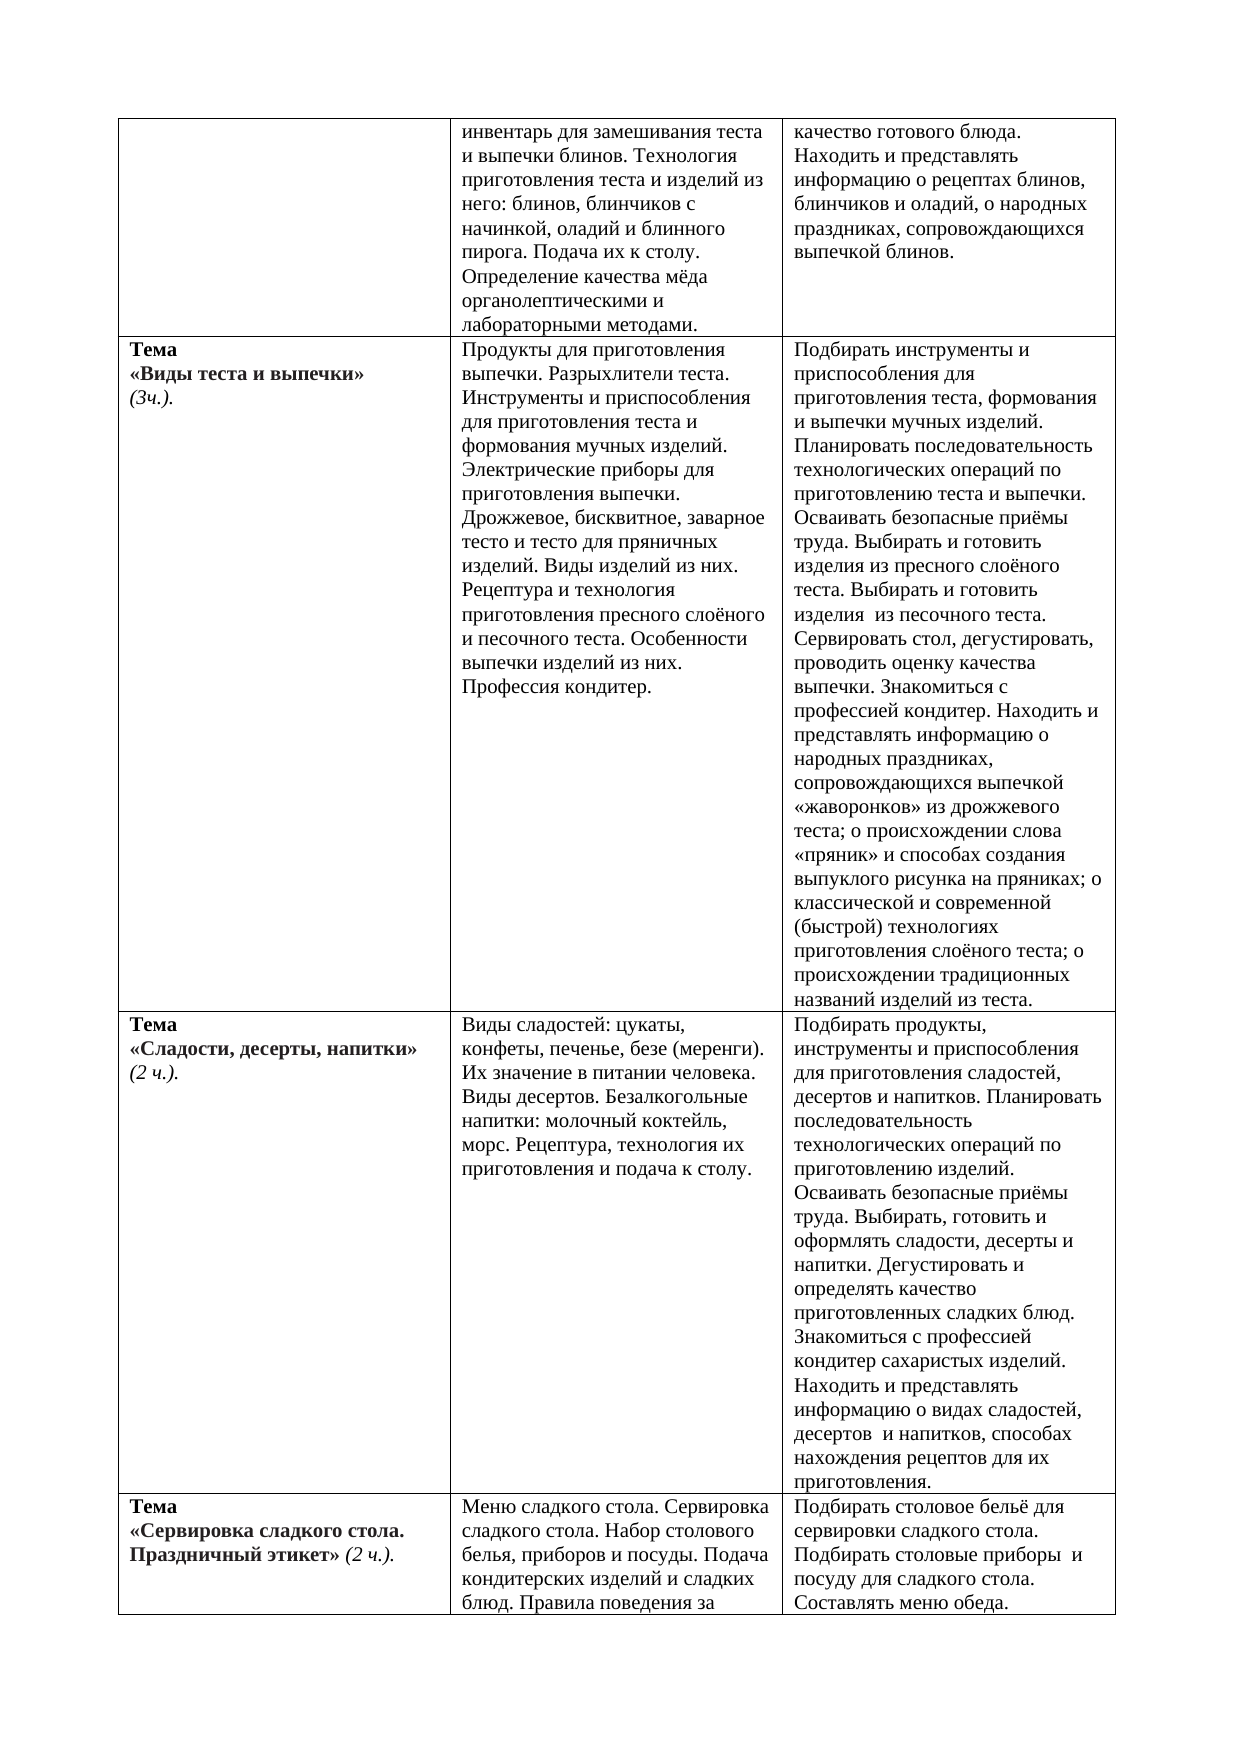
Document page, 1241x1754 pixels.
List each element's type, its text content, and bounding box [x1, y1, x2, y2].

table_cell Подбирать инструменты и приспособления для приготовления теста, формования и выпечки мучных изделий. Планировать последовательность технологических операций по приготовлению теста и выпечки. Осваивать безопасные приёмы труда. Выбирать и готовить изделия из пресного слоёного теста. Выбирать и готовить изделия из песочного теста. Сервировать стол, дегустировать, проводить оценку качества выпечки. Знакомиться с профессией кондитер. Находить и представлять информацию о народных праздниках, сопровождающихся выпечкой «жаворонков» из дрожжевого теста; о происхождении слова «пряник» и способах создания выпуклого рисунка на пряниках; о классической и современной (быстрой) технологиях приготовления слоёного теста; о происхождении традиционных названий изделий из теста. [783, 337, 1115, 1011]
table_cell качество готового блюда. Находить и представлять информацию о рецептах блинов, блинчиков и оладий, о народных праздниках, сопровождающихся выпечкой блинов. [783, 119, 1115, 336]
table_cell Меню сладкого стола. Сервировка сладкого стола. Набор столового белья, приборов и посуды. Подача кондитерских изделий и сладких блюд. Правила поведения за [451, 1494, 782, 1614]
table_cell Подбирать продукты, инструменты и приспособления для приготовления сладостей, десертов и напитков. Планировать последовательность технологических операций по приготовлению изделий. Осваивать безопасные приёмы труда. Выбирать, готовить и оформлять сладости, десерты и напитки. Дегустировать и определять качество приготовленных сладких блюд. Знакомиться с профессией кондитер сахаристых изделий. Находить и представлять информацию о видах сладостей, десертов и напитков, способах нахождения рецептов для их приготовления. [783, 1012, 1115, 1493]
table_cell Тема «Виды теста и выпечки» (3ч.). [119, 337, 450, 1011]
table_cell Продукты для приготовления выпечки. Разрыхлители теста. Инструменты и приспособления для приготовления теста и формования мучных изделий. Электрические приборы для приготовления выпечки. Дрожжевое, бисквитное, заварное тесто и тесто для пряничных изделий. Виды изделий из них. Рецептура и технология приготовления пресного слоёного и песочного теста. Особенности выпечки изделий из них. Профессия кондитер. [451, 337, 782, 1011]
table_cell Тема «Сладости, десерты, напитки» (2 ч.). [119, 1012, 450, 1493]
table_cell Виды сладостей: цукаты, конфеты, печенье, безе (меренги). Их значение в питании человека. Виды десертов. Безалкогольные напитки: молочный коктейль, морс. Рецептура, технология их приготовления и подача к столу. [451, 1012, 782, 1493]
table_cell [119, 119, 450, 336]
table_cell инвентарь для замешивания теста и выпечки блинов. Технология приготовления теста и изделий из него: блинов, блинчиков с начинкой, оладий и блинного пирога. Подача их к столу. Определение качества мёда органолептическими и лабораторными методами. [451, 119, 782, 336]
table_cell Подбирать столовое бельё для сервировки сладкого стола. Подбирать столовые приборы и посуду для сладкого стола. Составлять меню обеда. [783, 1494, 1115, 1614]
table_cell Тема «Сервировка сладкого стола. Праздничный этикет» (2 ч.). [119, 1494, 450, 1614]
